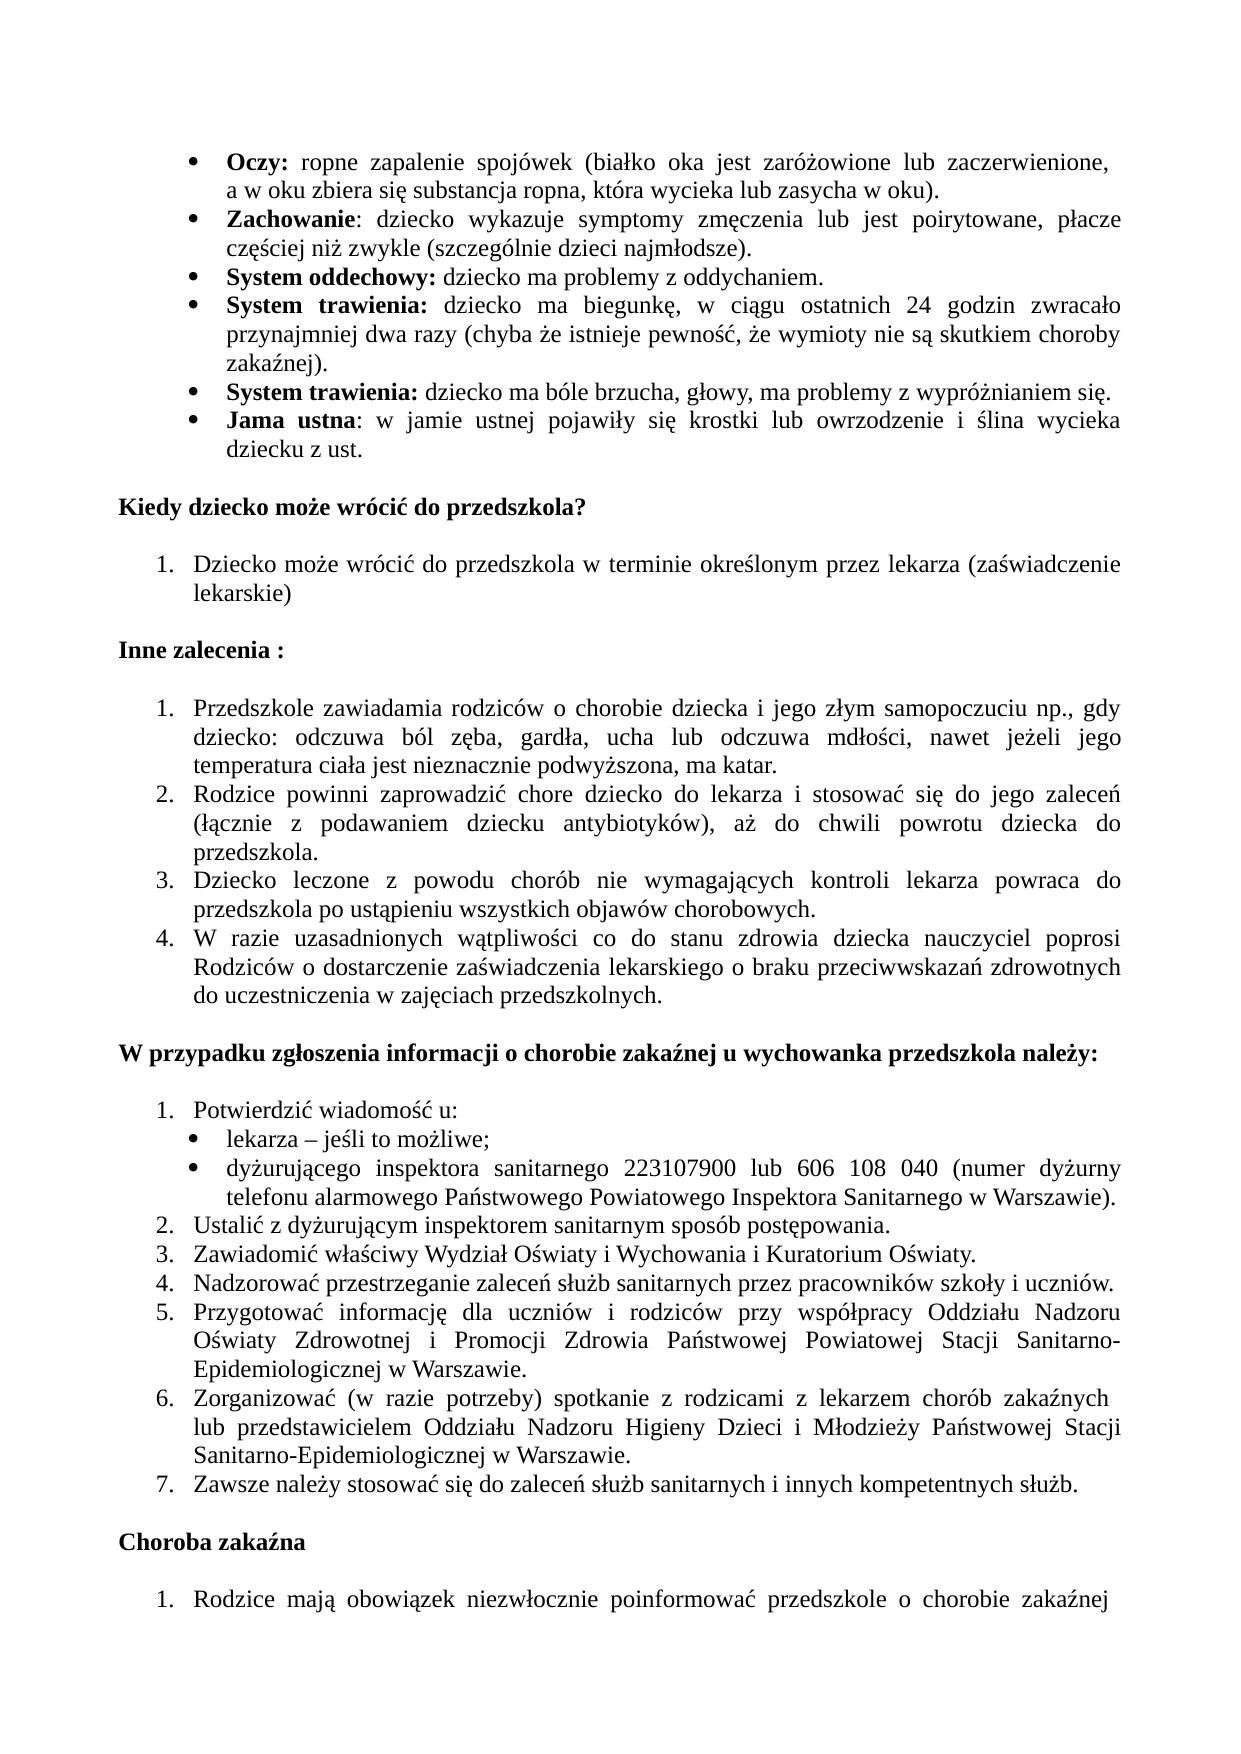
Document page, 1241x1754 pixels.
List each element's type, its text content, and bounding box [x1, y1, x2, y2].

list Przygotować informację dla uczniów i rodziców przy współpracy Oddziału Nadzoru Oświaty Zdrowotnej i Promocji Zdrowia Państwowej Powiatowej Stacji Sanitarno-Epidemiologicznej w Warszawie. [156, 1297, 1122, 1383]
list Dziecko może wrócić do przedszkola w terminie określonym przez lekarza (zaświadczenie lekarskie) [156, 549, 1122, 607]
list Przedszkole zawiadamia rodziców o chorobie dziecka i jego złym samopoczuciu np., gdy dziecko: odczuwa ból zęba, gardła, ucha lub odczuwa mdłości, nawet jeżeli jego temperatura ciała jest nieznacznie podwyższona, ma katar. [156, 693, 1122, 779]
list Jama ustna: w jamie ustnej pojawiły się krostki lub owrzodzenie i ślina wycieka dziecku z ust. [189, 406, 1122, 463]
list Ustalić z dyżurującym inspektorem sanitarnym sposób postępowania. [156, 1211, 1122, 1239]
list Zawiadomić właściwy Wydział Oświaty i Wychowania i Kuratorium Oświaty. [156, 1239, 1122, 1268]
text Kiedy dziecko może wrócić do przedszkola? [118, 492, 1122, 521]
list Rodzice powinni zaprowadzić chore dziecko do lekarza i stosować się do jego zaleceń (łącznie z podawaniem dziecku antybiotyków), aż do chwili powrotu dziecka do przedszkola. [156, 779, 1122, 866]
list Rodzice mają obowiązek niezwłocznie poinformować przedszkole o chorobie zakaźnej [156, 1584, 1122, 1613]
list Dziecko leczone z powodu chorób nie wymagających kontroli lekarza powraca do przedszkola po ustąpieniu wszystkich objawów chorobowych. [156, 866, 1122, 923]
list Oczy: ropne zapalenie spojówek (białko oka jest zaróżowione lub zaczerwienione, a w oku zbiera się substancja ropna, która wycieka lub zasycha w oku). [189, 147, 1122, 204]
list Zachowanie: dziecko wykazuje symptomy zmęczenia lub jest poirytowane, płacze częściej niż zwykle (szczególnie dzieci najmłodsze). [189, 204, 1122, 262]
text Choroba zakaźna [118, 1527, 1122, 1556]
text Inne zalecenia : [118, 636, 1122, 664]
list dyżurującego inspektora sanitarnego 223107900 lub 606 108 040 (numer dyżurny telefonu alarmowego Państwowego Powiatowego Inspektora Sanitarnego w Warszawie). [189, 1153, 1122, 1211]
list Zorganizować (w razie potrzeby) spotkanie z rodzicami z lekarzem chorób zakaźnych lub przedstawicielem Oddziału Nadzoru Higieny Dzieci i Młodzieży Państwowej Stacji Sanitarno-Epidemiologicznej w Warszawie. [156, 1383, 1122, 1469]
list System oddechowy: dziecko ma problemy z oddychaniem. [189, 262, 1122, 291]
list W razie uzasadnionych wątpliwości co do stanu zdrowia dziecka nauczyciel poprosi Rodziców o dostarczenie zaświadczenia lekarskiego o braku przeciwwskazań zdrowotnych do uczestniczenia w zajęciach przedszkolnych. [156, 923, 1122, 1009]
list Nadzorować przestrzeganie zaleceń służb sanitarnych przez pracowników szkoły i uczniów. [156, 1268, 1122, 1297]
text W przypadku zgłoszenia informacji o chorobie zakaźnej u wychowanka przedszkola należy: [118, 1038, 1122, 1067]
list lekarza – jeśli to możliwe; [189, 1124, 1122, 1153]
list System trawienia: dziecko ma bóle brzucha, głowy, ma problemy z wypróżnianiem się. [189, 377, 1122, 406]
list System trawienia: dziecko ma biegunkę, w ciągu ostatnich 24 godzin zwracało przynajmniej dwa razy (chyba że istnieje pewność, że wymioty nie są skutkiem choroby zakaźnej). [189, 291, 1122, 377]
list Zawsze należy stosować się do zaleceń służb sanitarnych i innych kompetentnych służb. [156, 1469, 1122, 1498]
list Potwierdzić wiadomość u: [156, 1096, 1122, 1124]
